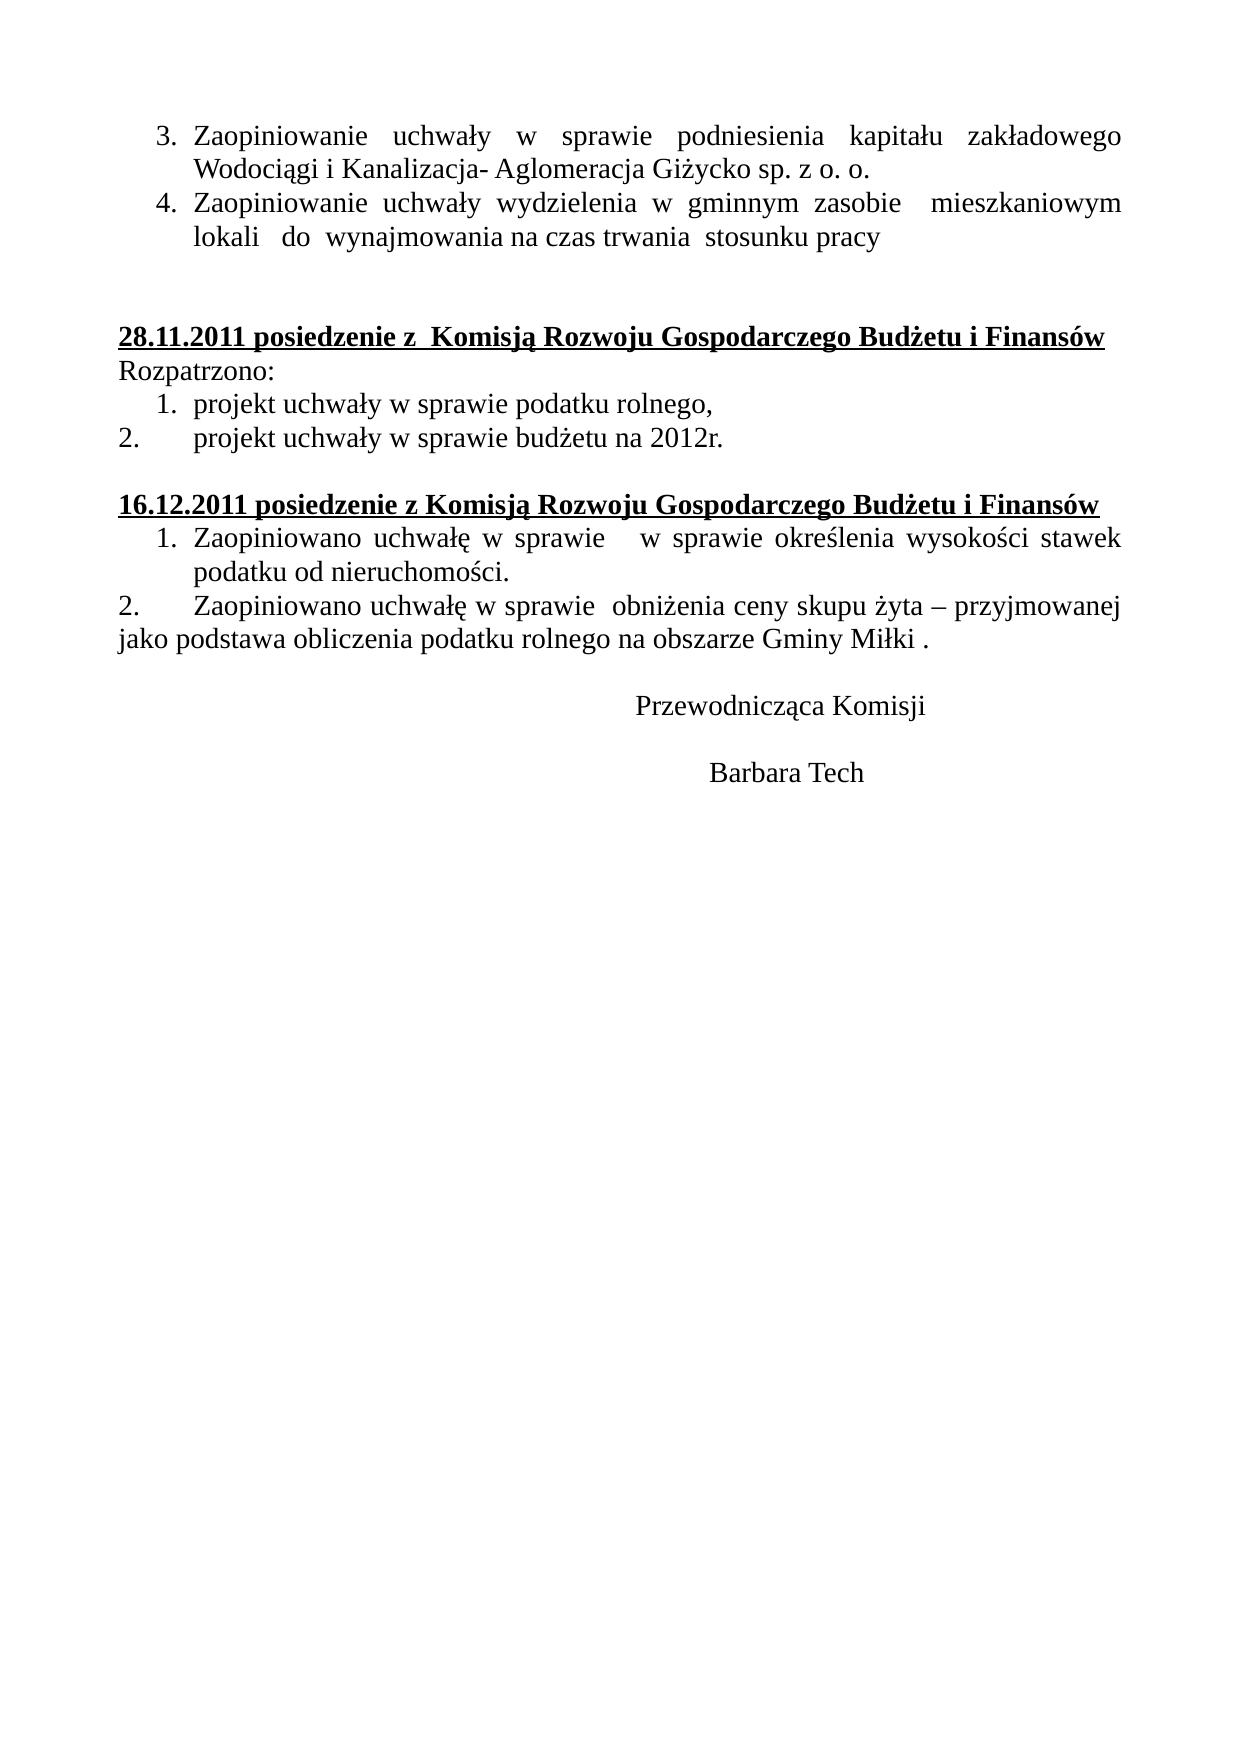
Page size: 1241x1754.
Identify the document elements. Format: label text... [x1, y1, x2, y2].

list Zaopiniowanie uchwały w sprawie podniesienia kapitału zakładowego Wodociągi i Kanalizacja- Aglomeracja Giżycko sp. z o. o. [156, 118, 1122, 185]
text Rozpatrzono: [118, 353, 1122, 386]
text Barbara Tech [118, 755, 1122, 789]
list Zaopiniowanie uchwały wydzielenia w gminnym zasobie mieszkaniowym lokali do wynajmowania na czas trwania stosunku pracy [156, 185, 1122, 252]
list Zaopiniowano uchwałę w sprawie w sprawie określenia wysokości stawek podatku od nieruchomości. [156, 521, 1122, 588]
list projekt uchwały w sprawie budżetu na 2012r. [118, 420, 1122, 453]
text 28.11.2011 posiedzenie z Komisją Rozwoju Gospodarczego Budżetu i Finansów [118, 319, 1122, 353]
text 16.12.2011 posiedzenie z Komisją Rozwoju Gospodarczego Budżetu i Finansów [118, 487, 1122, 521]
list Zaopiniowano uchwałę w sprawie obniżenia ceny skupu żyta – przyjmowanej jako podstawa obliczenia podatku rolnego na obszarze Gminy Miłki . [118, 588, 1122, 655]
text Przewodnicząca Komisji [118, 688, 1122, 722]
list projekt uchwały w sprawie podatku rolnego, [156, 386, 1122, 420]
